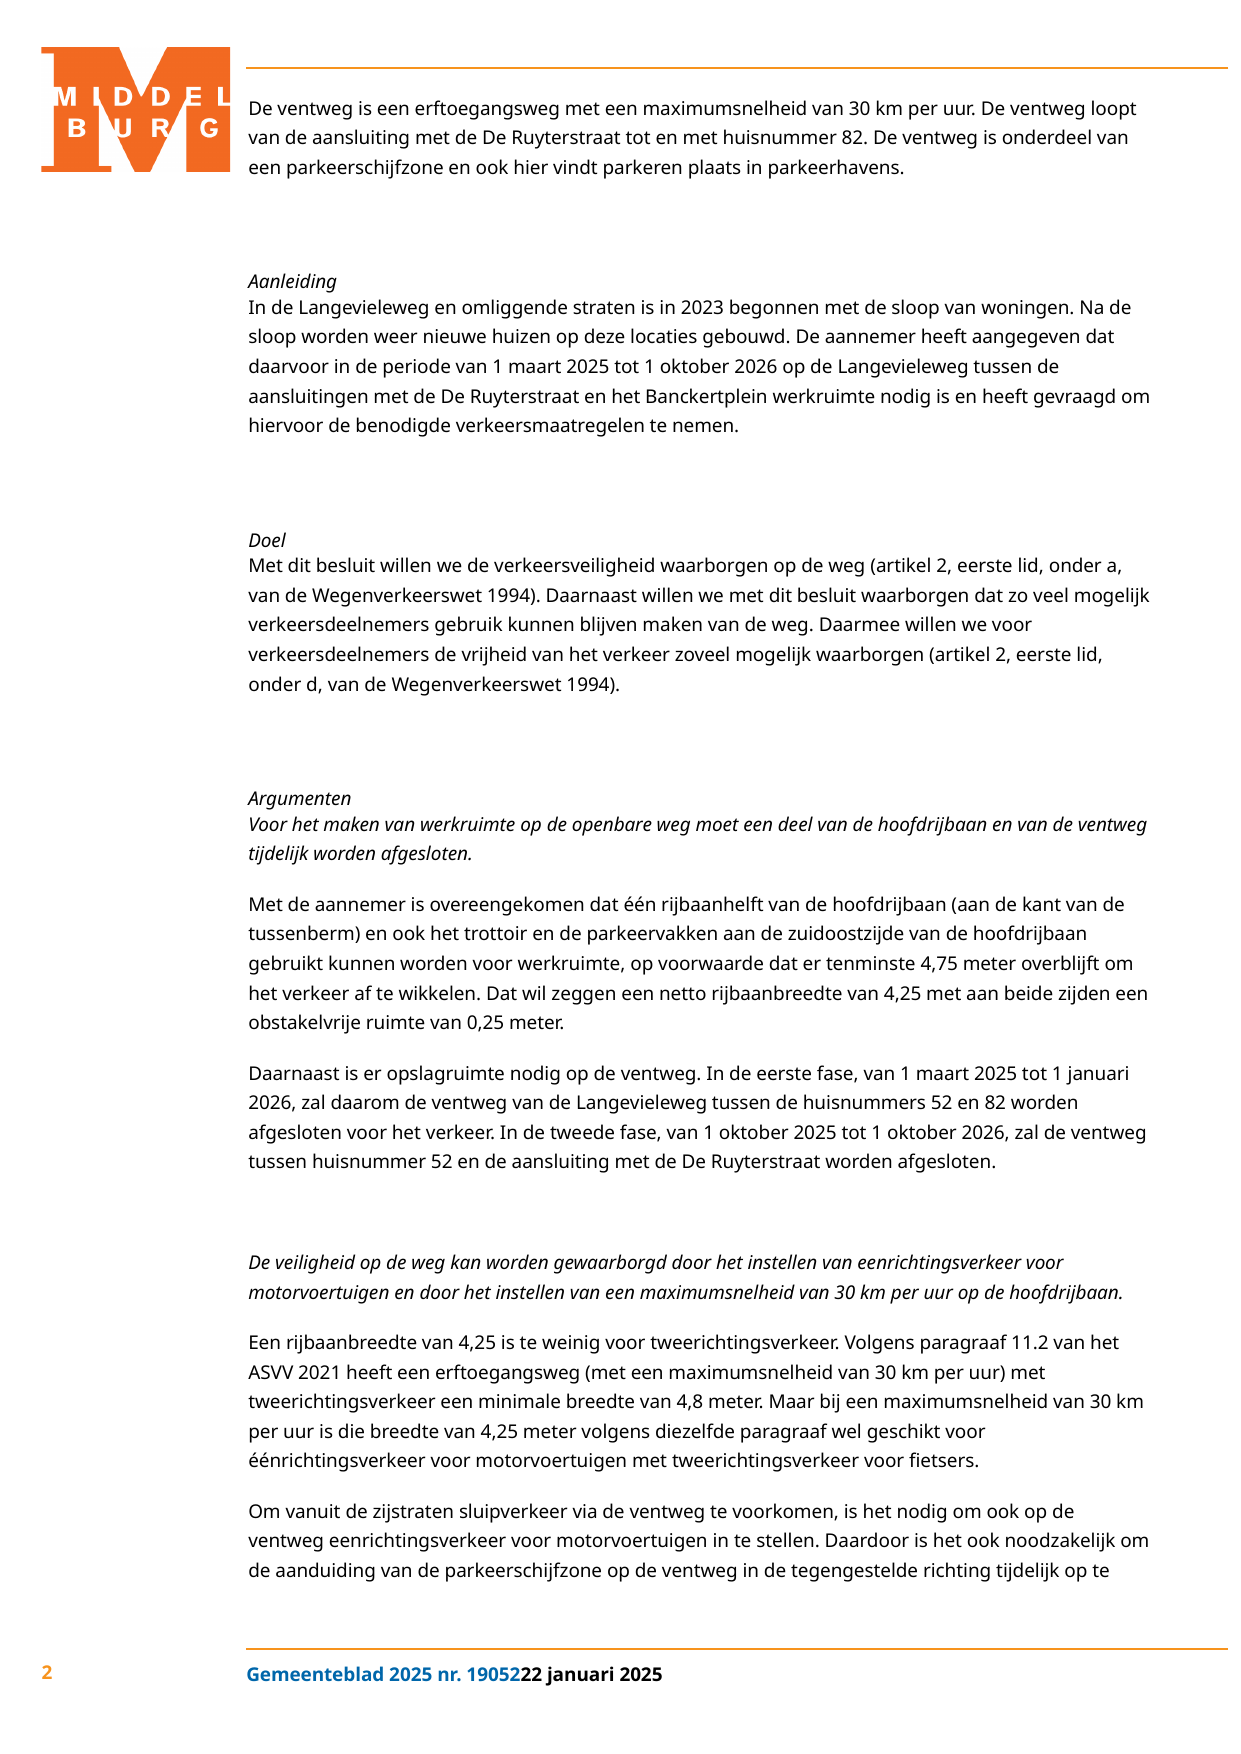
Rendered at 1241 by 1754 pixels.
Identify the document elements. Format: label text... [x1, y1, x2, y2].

text In de Langevieleweg en omliggende straten is in 2023 begonnen met de sloop van woningen. Na de sloop worden weer nieuwe huizen op deze locaties gebouwd. De aannemer heeft aangegeven dat daarvoor in de periode van 1 maart 2025 tot 1 oktober 2026 op de Langevieleweg tussen de aansluitingen met de De Ruyterstraat en het Banckertplein werkruimte nodig is en heeft gevraagd om hiervoor de benodigde verkeersmaatregelen te nemen. [248, 294, 1152, 438]
text Aanleiding [248, 268, 1152, 294]
text Met dit besluit willen we de verkeersveiligheid waarborgen op de weg (artikel 2, eerste lid, onder a, van de Wegenverkeerswet 1994). Daarnaast willen we met dit besluit waarborgen dat zo veel mogelijk verkeersdeelnemers gebruik kunnen blijven maken van de weg. Daarmee willen we voor verkeersdeelnemers de vrijheid van het verkeer zoveel mogelijk waarborgen (artikel 2, eerste lid, onder d, van de Wegenverkeerswet 1994). [248, 552, 1152, 697]
text Doel [248, 527, 1152, 552]
picture [41, 47, 231, 172]
text De veiligheid op de weg kan worden gewaarborgd door het instellen van eenrichtingsverkeer voor motorvoertuigen en door het instellen van een maximumsnelheid van 30 km per uur op de hoofdrijbaan. [248, 1249, 1152, 1304]
text Argumenten [248, 785, 1152, 811]
text Om vanuit de zijstraten sluipverkeer via de ventweg te voorkomen, is het nodig om ook op de ventweg eenrichtingsverkeer voor motorvoertuigen in te stellen. Daardoor is het ook noodzakelijk om de aanduiding van de parkeerschijfzone op de ventweg in de tegengestelde richting tijdelijk op te [248, 1498, 1152, 1583]
text Voor het maken van werkruimte op de openbare weg moet een deel van de hoofdrijbaan en van de ventweg tijdelijk worden afgesloten. [248, 811, 1152, 866]
text De ventweg is een erftoegangsweg met een maximumsnelheid van 30 km per uur. De ventweg loopt van de aansluiting met de De Ruyterstraat tot en met huisnummer 82. De ventweg is onderdeel van een parkeerschijfzone en ook hier vindt parkeren plaats in parkeerhavens. [248, 95, 1152, 180]
text Daarnaast is er opslagruimte nodig op de ventweg. In de eerste fase, van 1 maart 2025 tot 1 januari 2026, zal daarom de ventweg van de Langevieleweg tussen de huisnummers 52 en 82 worden afgesloten voor het verkeer. In de tweede fase, van 1 oktober 2025 tot 1 oktober 2026, zal de ventweg tussen huisnummer 52 en de aansluiting met de De Ruyterstraat worden afgesloten. [248, 1060, 1152, 1174]
text Met de aannemer is overeengekomen dat één rijbaanhelft van de hoofdrijbaan (aan de kant van de tussenberm) en ook het trottoir en de parkeervakken aan de zuidoostzijde van de hoofdrijbaan gebruikt kunnen worden voor werkruimte, op voorwaarde dat er tenminste 4,75 meter overblijft om het verkeer af te wikkelen. Dat wil zeggen een netto rijbaanbreedte van 4,25 met aan beide zijden een obstakelvrije ruimte van 0,25 meter. [248, 891, 1152, 1035]
text Een rijbaanbreedte van 4,25 is te weinig voor tweerichtingsverkeer. Volgens paragraaf 11.2 van het ASVV 2021 heeft een erftoegangsweg (met een maximumsnelheid van 30 km per uur) met tweerichtingsverkeer een minimale breedte van 4,8 meter. Maar bij een maximumsnelheid van 30 km per uur is die breedte van 4,25 meter volgens diezelfde paragraaf wel geschikt voor éénrichtingsverkeer voor motorvoertuigen met tweerichtingsverkeer voor fietsers. [248, 1329, 1152, 1473]
